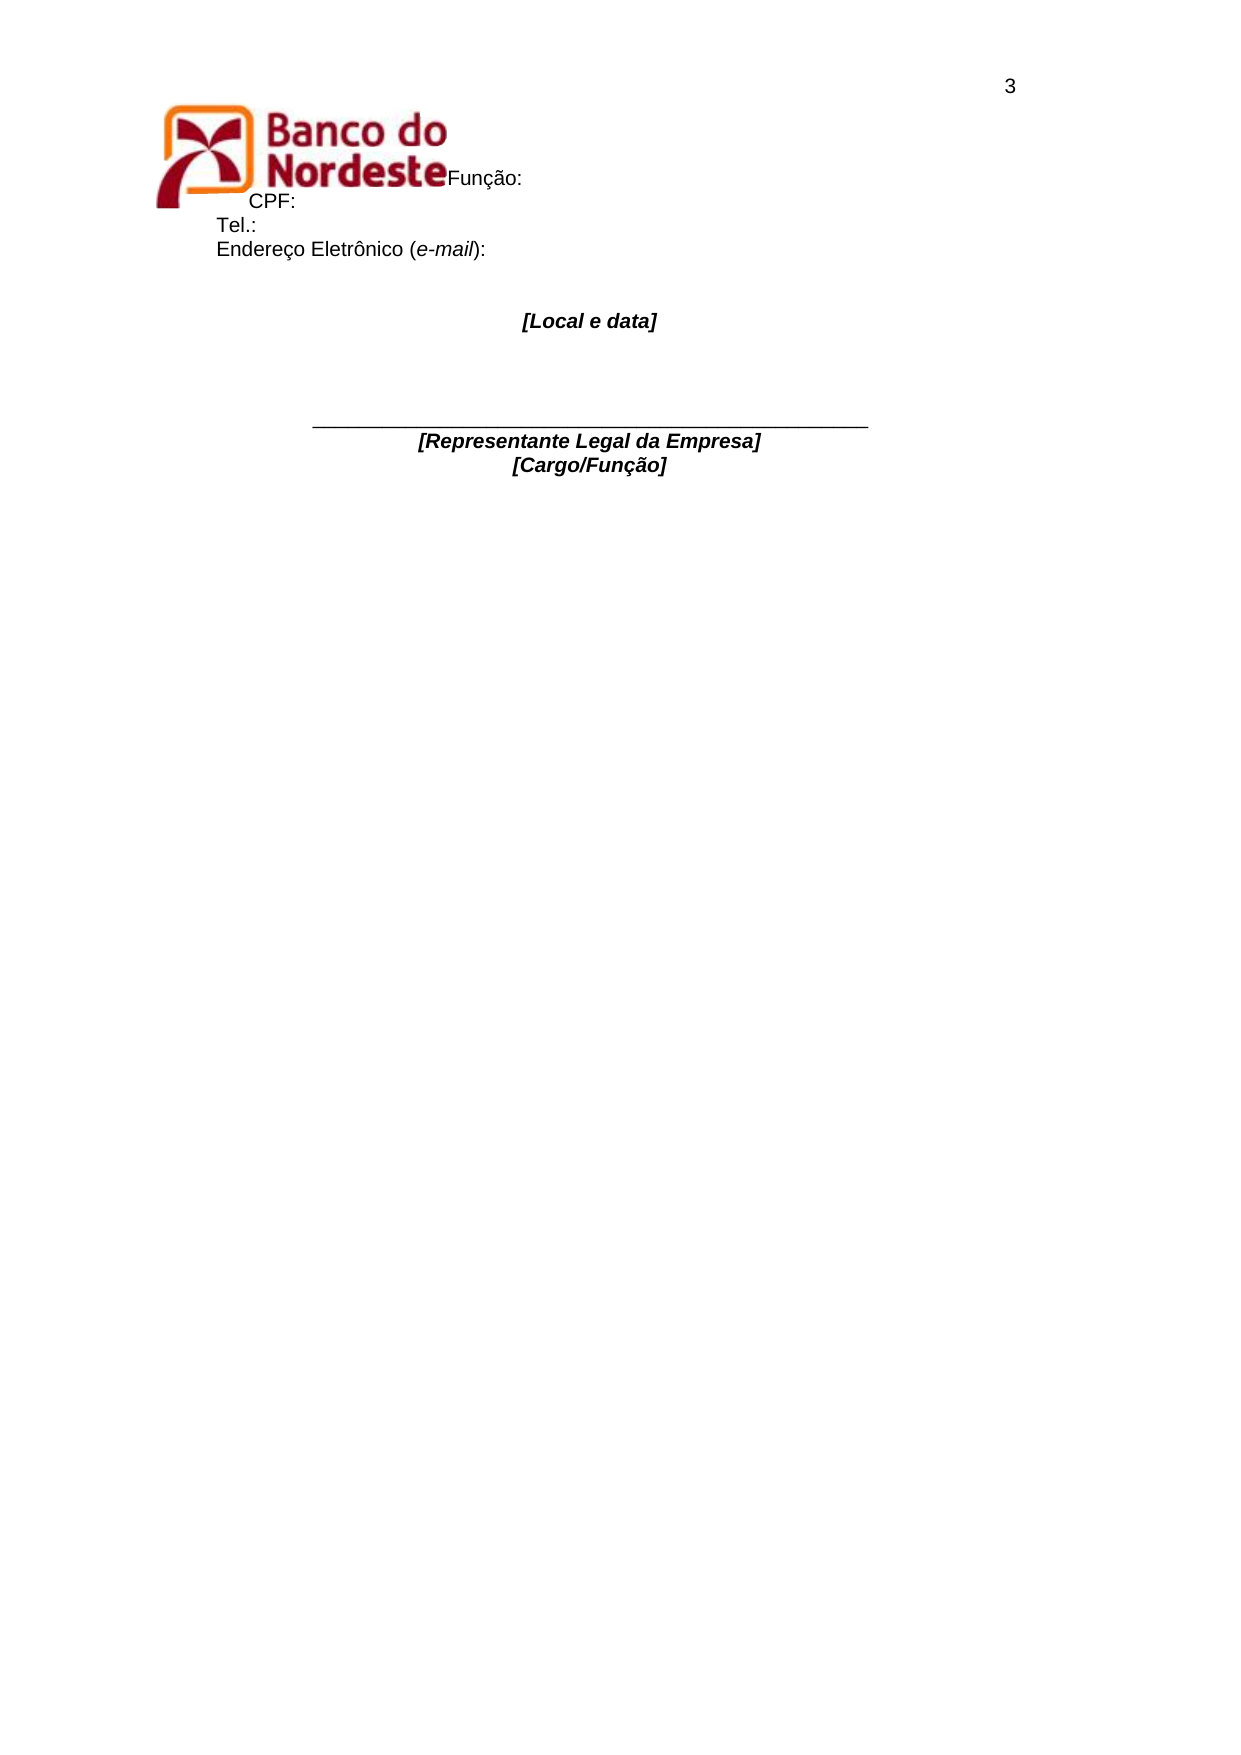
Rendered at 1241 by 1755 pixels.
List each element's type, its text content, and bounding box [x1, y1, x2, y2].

table_cell Função: [266, 165, 1016, 189]
table_cell Tel.: [205, 213, 1016, 237]
text [Local e data] [165, 309, 1016, 333]
table_cell CPF: [205, 189, 1016, 213]
text [Representante Legal da Empresa] [165, 429, 1016, 453]
text ________________________________________________ [165, 405, 1016, 429]
table_cell Endereço Eletrônico (e-mail): [205, 237, 1016, 261]
text [Cargo/Função] [165, 453, 1016, 477]
